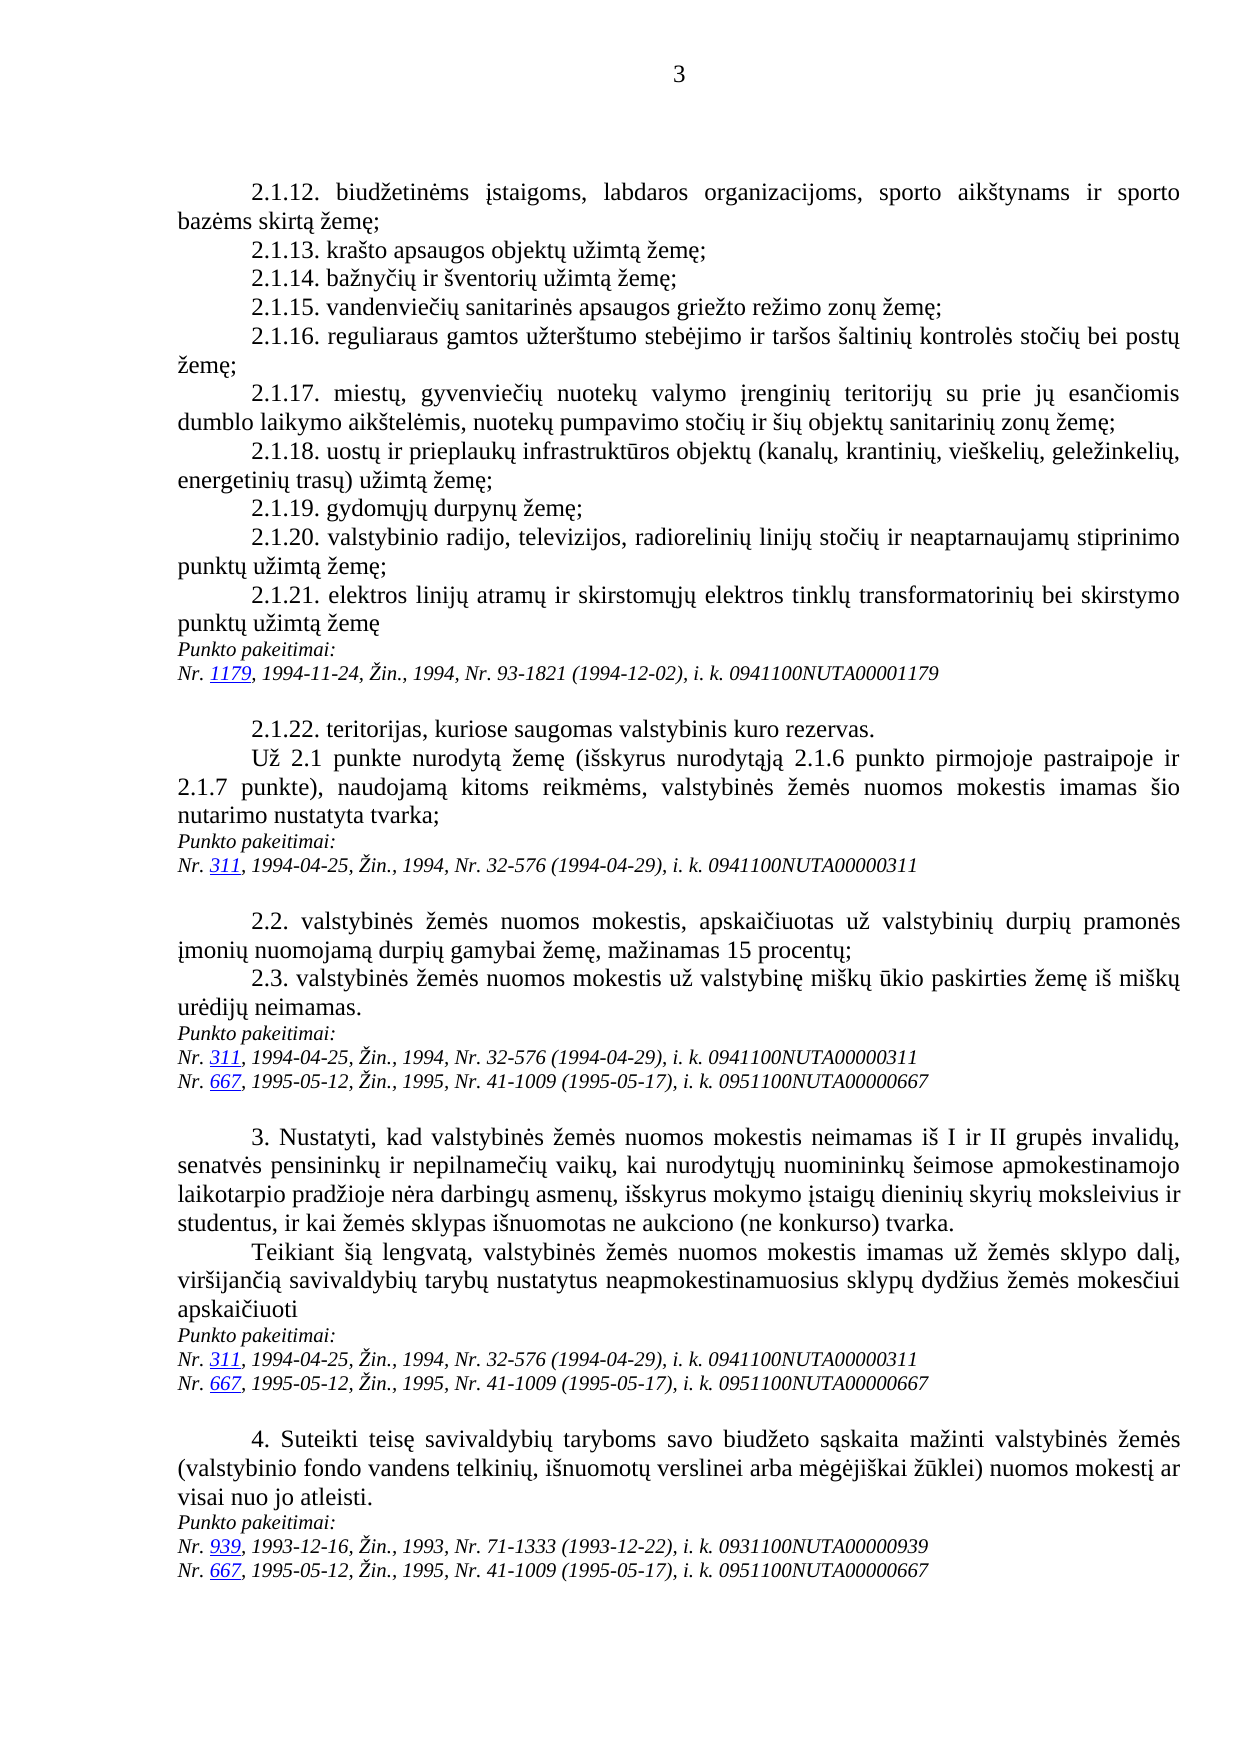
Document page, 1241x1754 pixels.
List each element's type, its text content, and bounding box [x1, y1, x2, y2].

text 2.1.20. valstybinio radijo, televizijos, radiorelinių linijų stočių ir neaptarnaujamų stiprinimo punktų užimtą žemę; [177, 522, 1181, 580]
text Punkto pakeitimai: [177, 1323, 1181, 1347]
text Punkto pakeitimai: [177, 637, 1181, 661]
text Nr. 667, 1995-05-12, Žin., 1995, Nr. 41-1009 (1995-05-17), i. k. 0951100NUTA00000667 [177, 1371, 1181, 1395]
text 3. Nustatyti, kad valstybinės žemės nuomos mokestis neimamas iš I ir II grupės invalidų, senatvės pensininkų ir nepilnamečių vaikų, kai nurodytųjų nuomininkų šeimose apmokestinamojo laikotarpio pradžioje nėra darbingų asmenų, išskyrus mokymo įstaigų dieninių skyrių moksleivius ir studentus, ir kai žemės sklypas išnuomotas ne aukciono (ne konkurso) tvarka. [177, 1122, 1181, 1237]
text 2.1.22. teritorijas, kuriose saugomas valstybinis kuro rezervas. [177, 714, 1181, 743]
text Nr. 939, 1993-12-16, Žin., 1993, Nr. 71-1333 (1993-12-22), i. k. 0931100NUTA00000939 [177, 1534, 1181, 1558]
text Nr. 311, 1994-04-25, Žin., 1994, Nr. 32-576 (1994-04-29), i. k. 0941100NUTA00000311 [177, 1045, 1181, 1069]
text 2.1.21. elektros linijų atramų ir skirstomųjų elektros tinklų transformatorinių bei skirstymo punktų užimtą žemę [177, 580, 1181, 637]
text Teikiant šią lengvatą, valstybinės žemės nuomos mokestis imamas už žemės sklypo dalį, viršijančią savivaldybių tarybų nustatytus neapmokestinamuosius sklypų dydžius žemės mokesčiui apskaičiuoti [177, 1237, 1181, 1323]
text 2.2. valstybinės žemės nuomos mokestis, apskaičiuotas už valstybinių durpių pramonės įmonių nuomojamą durpių gamybai žemę, mažinamas 15 procentų; [177, 906, 1181, 963]
text Punkto pakeitimai: [177, 1510, 1181, 1534]
text 2.3. valstybinės žemės nuomos mokestis už valstybinę miškų ūkio paskirties žemę iš miškų urėdijų neimamas. [177, 963, 1181, 1021]
text 2.1.12. biudžetinėms įstaigoms, labdaros organizacijoms, sporto aikštynams ir sporto bazėms skirtą žemę; [177, 177, 1181, 235]
text Nr. 1179, 1994-11-24, Žin., 1994, Nr. 93-1821 (1994-12-02), i. k. 0941100NUTA00001179 [177, 661, 1181, 685]
text 2.1.14. bažnyčių ir šventorių užimtą žemę; [177, 263, 1181, 292]
text 4. Suteikti teisę savivaldybių taryboms savo biudžeto sąskaita mažinti valstybinės žemės (valstybinio fondo vandens telkinių, išnuomotų verslinei arba mėgėjiškai žūklei) nuomos mokestį ar visai nuo jo atleisti. [177, 1424, 1181, 1510]
text Punkto pakeitimai: [177, 1021, 1181, 1045]
text Už 2.1 punkte nurodytą žemę (išskyrus nurodytąją 2.1.6 punkto pirmojoje pastraipoje ir 2.1.7 punkte), naudojamą kitoms reikmėms, valstybinės žemės nuomos mokestis imamas šio nutarimo nustatyta tvarka; [177, 743, 1181, 829]
text 2.1.19. gydomųjų durpynų žemę; [177, 493, 1181, 522]
text Nr. 311, 1994-04-25, Žin., 1994, Nr. 32-576 (1994-04-29), i. k. 0941100NUTA00000311 [177, 853, 1181, 877]
text 2.1.15. vandenviečių sanitarinės apsaugos griežto režimo zonų žemę; [177, 292, 1181, 321]
text Nr. 667, 1995-05-12, Žin., 1995, Nr. 41-1009 (1995-05-17), i. k. 0951100NUTA00000667 [177, 1558, 1181, 1582]
text Punkto pakeitimai: [177, 829, 1181, 853]
text 2.1.13. krašto apsaugos objektų užimtą žemę; [177, 235, 1181, 263]
text Nr. 311, 1994-04-25, Žin., 1994, Nr. 32-576 (1994-04-29), i. k. 0941100NUTA00000311 [177, 1347, 1181, 1371]
text 2.1.17. miestų, gyvenviečių nuotekų valymo įrenginių teritorijų su prie jų esančiomis dumblo laikymo aikštelėmis, nuotekų pumpavimo stočių ir šių objektų sanitarinių zonų žemę; [177, 378, 1181, 436]
text 2.1.16. reguliaraus gamtos užterštumo stebėjimo ir taršos šaltinių kontrolės stočių bei postų žemę; [177, 321, 1181, 378]
text 2.1.18. uostų ir prieplaukų infrastruktūros objektų (kanalų, krantinių, vieškelių, geležinkelių, energetinių trasų) užimtą žemę; [177, 436, 1181, 493]
text Nr. 667, 1995-05-12, Žin., 1995, Nr. 41-1009 (1995-05-17), i. k. 0951100NUTA00000667 [177, 1069, 1181, 1093]
